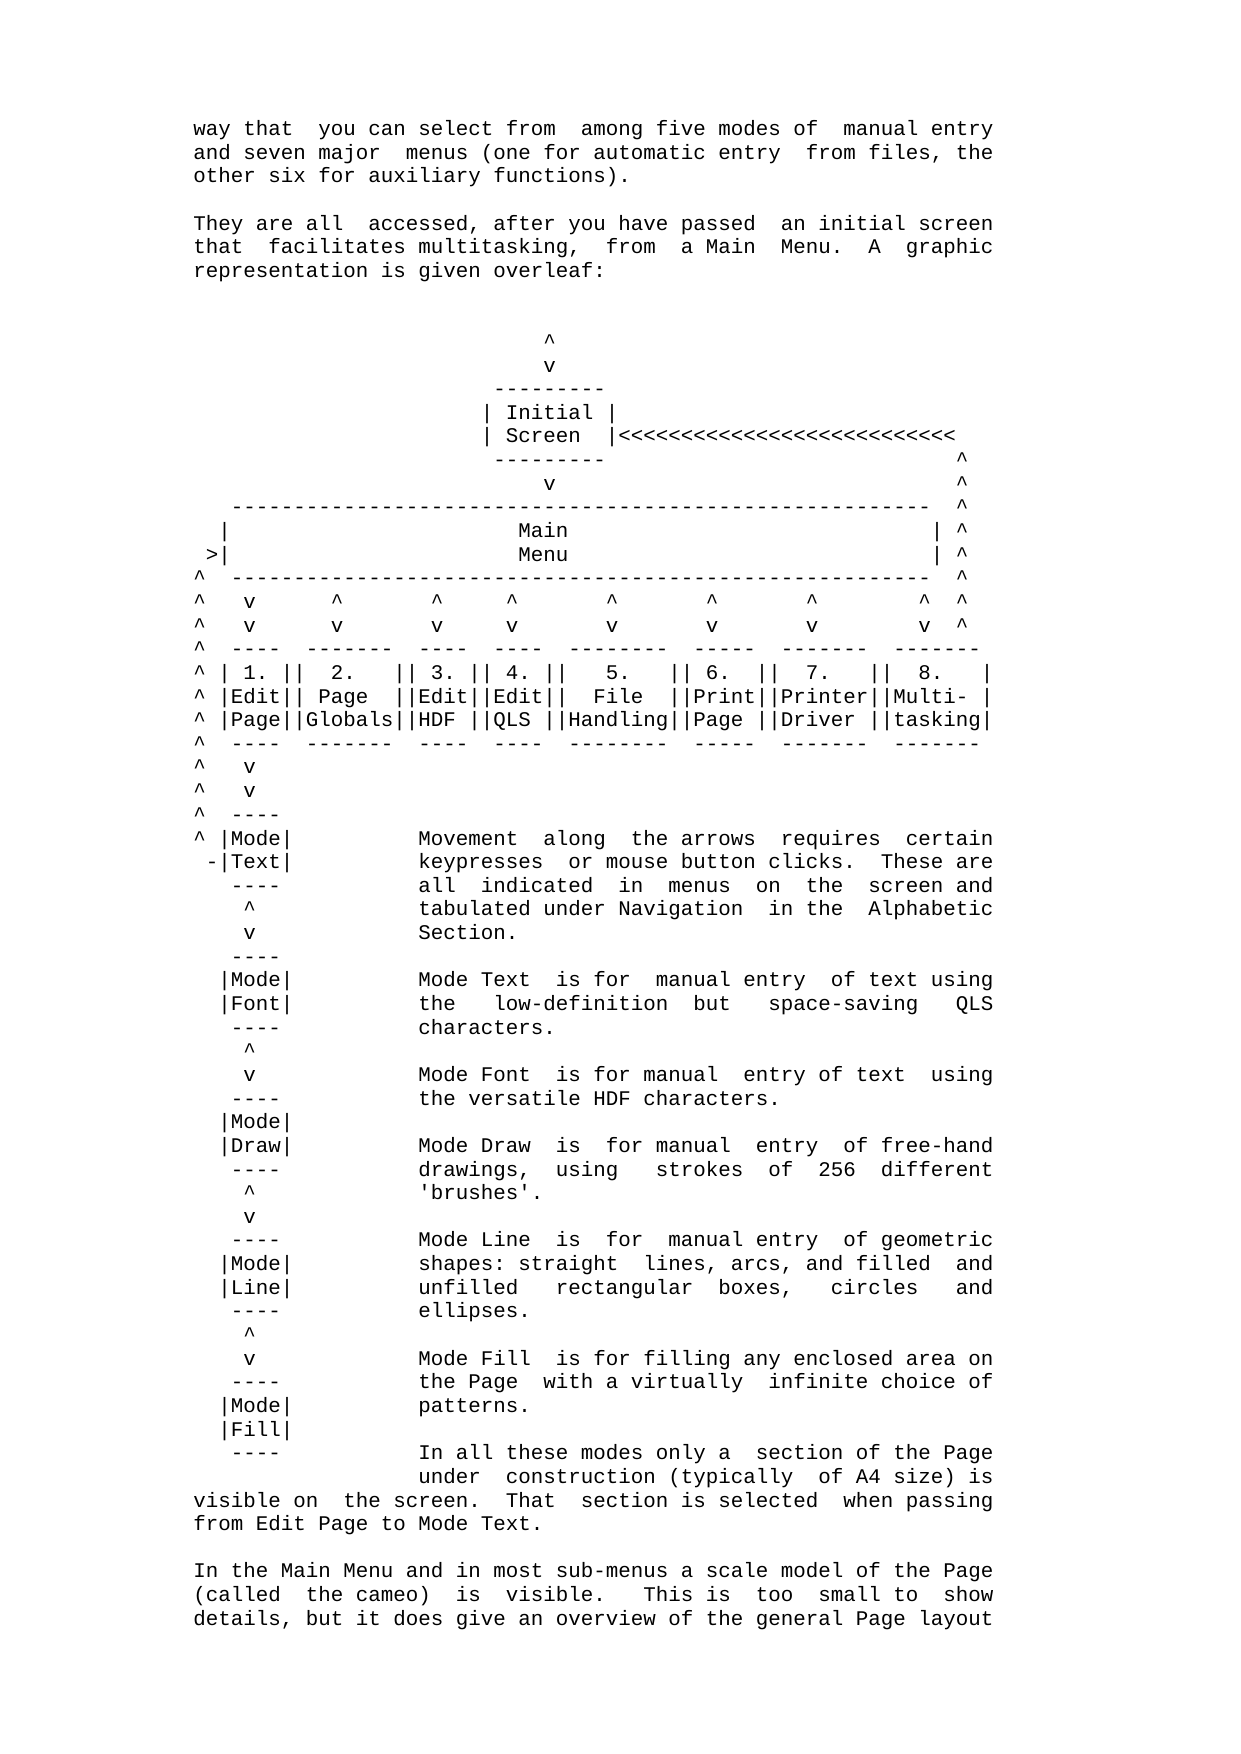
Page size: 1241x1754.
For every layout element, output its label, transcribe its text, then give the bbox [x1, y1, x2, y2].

text (called the cameo) is visible. This is too small to show [118, 1584, 1122, 1608]
text ^ v v v v v v v v ^ [118, 615, 1122, 638]
text | Screen |<<<<<<<<<<<<<<<<<<<<<<<<<<< [118, 426, 1122, 449]
text ---- all indicated in menus on the screen and [118, 875, 1122, 898]
text details, but it does give an overview of the general Page layout [118, 1608, 1122, 1631]
text --------- ^ [118, 449, 1122, 473]
text |Mode| patterns. [118, 1395, 1122, 1419]
text |Font| the low-definition but space-saving QLS [118, 993, 1122, 1017]
text other six for auxiliary functions). [118, 165, 1122, 189]
text ^ | 1. || 2. || 3. || 4. || 5. || 6. || 7. || 8. | [118, 662, 1122, 686]
text ^ [118, 1040, 1122, 1064]
text v ^ [118, 473, 1122, 496]
text -|Text| keypresses or mouse button clicks. These are [118, 851, 1122, 875]
text v Mode Fill is for filling any enclosed area on [118, 1348, 1122, 1371]
text | Initial | [118, 402, 1122, 426]
text ---- [118, 946, 1122, 969]
text ^ [118, 1324, 1122, 1348]
text ---- the versatile HDF characters. [118, 1088, 1122, 1111]
text v Section. [118, 922, 1122, 946]
text ---- Mode Line is for manual entry of geometric [118, 1229, 1122, 1253]
text ^ ---- [118, 804, 1122, 827]
text and seven major menus (one for automatic entry from files, the [118, 142, 1122, 165]
text ---- In all these modes only a section of the Page [118, 1442, 1122, 1466]
text ---- drawings, using strokes of 256 different [118, 1158, 1122, 1182]
text ^ v [118, 757, 1122, 780]
text --------- [118, 378, 1122, 402]
text ^ [118, 331, 1122, 354]
text |Line| unfilled rectangular boxes, circles and [118, 1277, 1122, 1300]
text |Mode| shapes: straight lines, arcs, and filled and [118, 1253, 1122, 1277]
text ^ -------------------------------------------------------- ^ [118, 567, 1122, 591]
text ^ 'brushes'. [118, 1182, 1122, 1206]
text ^ ---- ------- ---- ---- -------- ----- ------- ------- [118, 733, 1122, 757]
text In the Main Menu and in most sub-menus a scale model of the Page [118, 1561, 1122, 1584]
text v Mode Font is for manual entry of text using [118, 1064, 1122, 1088]
text v [118, 354, 1122, 378]
text ^ v ^ ^ ^ ^ ^ ^ ^ ^ [118, 591, 1122, 615]
text -------------------------------------------------------- ^ [118, 496, 1122, 520]
text >| Menu | ^ [118, 544, 1122, 567]
text |Mode| Mode Text is for manual entry of text using [118, 969, 1122, 993]
text |Mode| [118, 1111, 1122, 1135]
text v [118, 1206, 1122, 1229]
text ^ |Page||Globals||HDF ||QLS ||Handling||Page ||Driver ||tasking| [118, 709, 1122, 733]
text ^ v [118, 780, 1122, 804]
text ---- the Page with a virtually infinite choice of [118, 1371, 1122, 1395]
text ---- ellipses. [118, 1300, 1122, 1324]
text ^ |Edit|| Page ||Edit||Edit|| File ||Print||Printer||Multi- | [118, 686, 1122, 709]
text visible on the screen. That section is selected when passing [118, 1489, 1122, 1513]
text representation is given overleaf: [118, 260, 1122, 284]
text They are all accessed, after you have passed an initial screen [118, 213, 1122, 236]
text | Main | ^ [118, 520, 1122, 544]
text under construction (typically of A4 size) is [118, 1466, 1122, 1489]
text that facilitates multitasking, from a Main Menu. A graphic [118, 236, 1122, 260]
text ^ |Mode| Movement along the arrows requires certain [118, 827, 1122, 851]
text |Draw| Mode Draw is for manual entry of free-hand [118, 1135, 1122, 1158]
text ---- characters. [118, 1017, 1122, 1040]
text ^ ---- ------- ---- ---- -------- ----- ------- ------- [118, 638, 1122, 662]
text ^ tabulated under Navigation in the Alphabetic [118, 898, 1122, 922]
text from Edit Page to Mode Text. [118, 1513, 1122, 1537]
text way that you can select from among five modes of manual entry [118, 118, 1122, 142]
text |Fill| [118, 1419, 1122, 1442]
